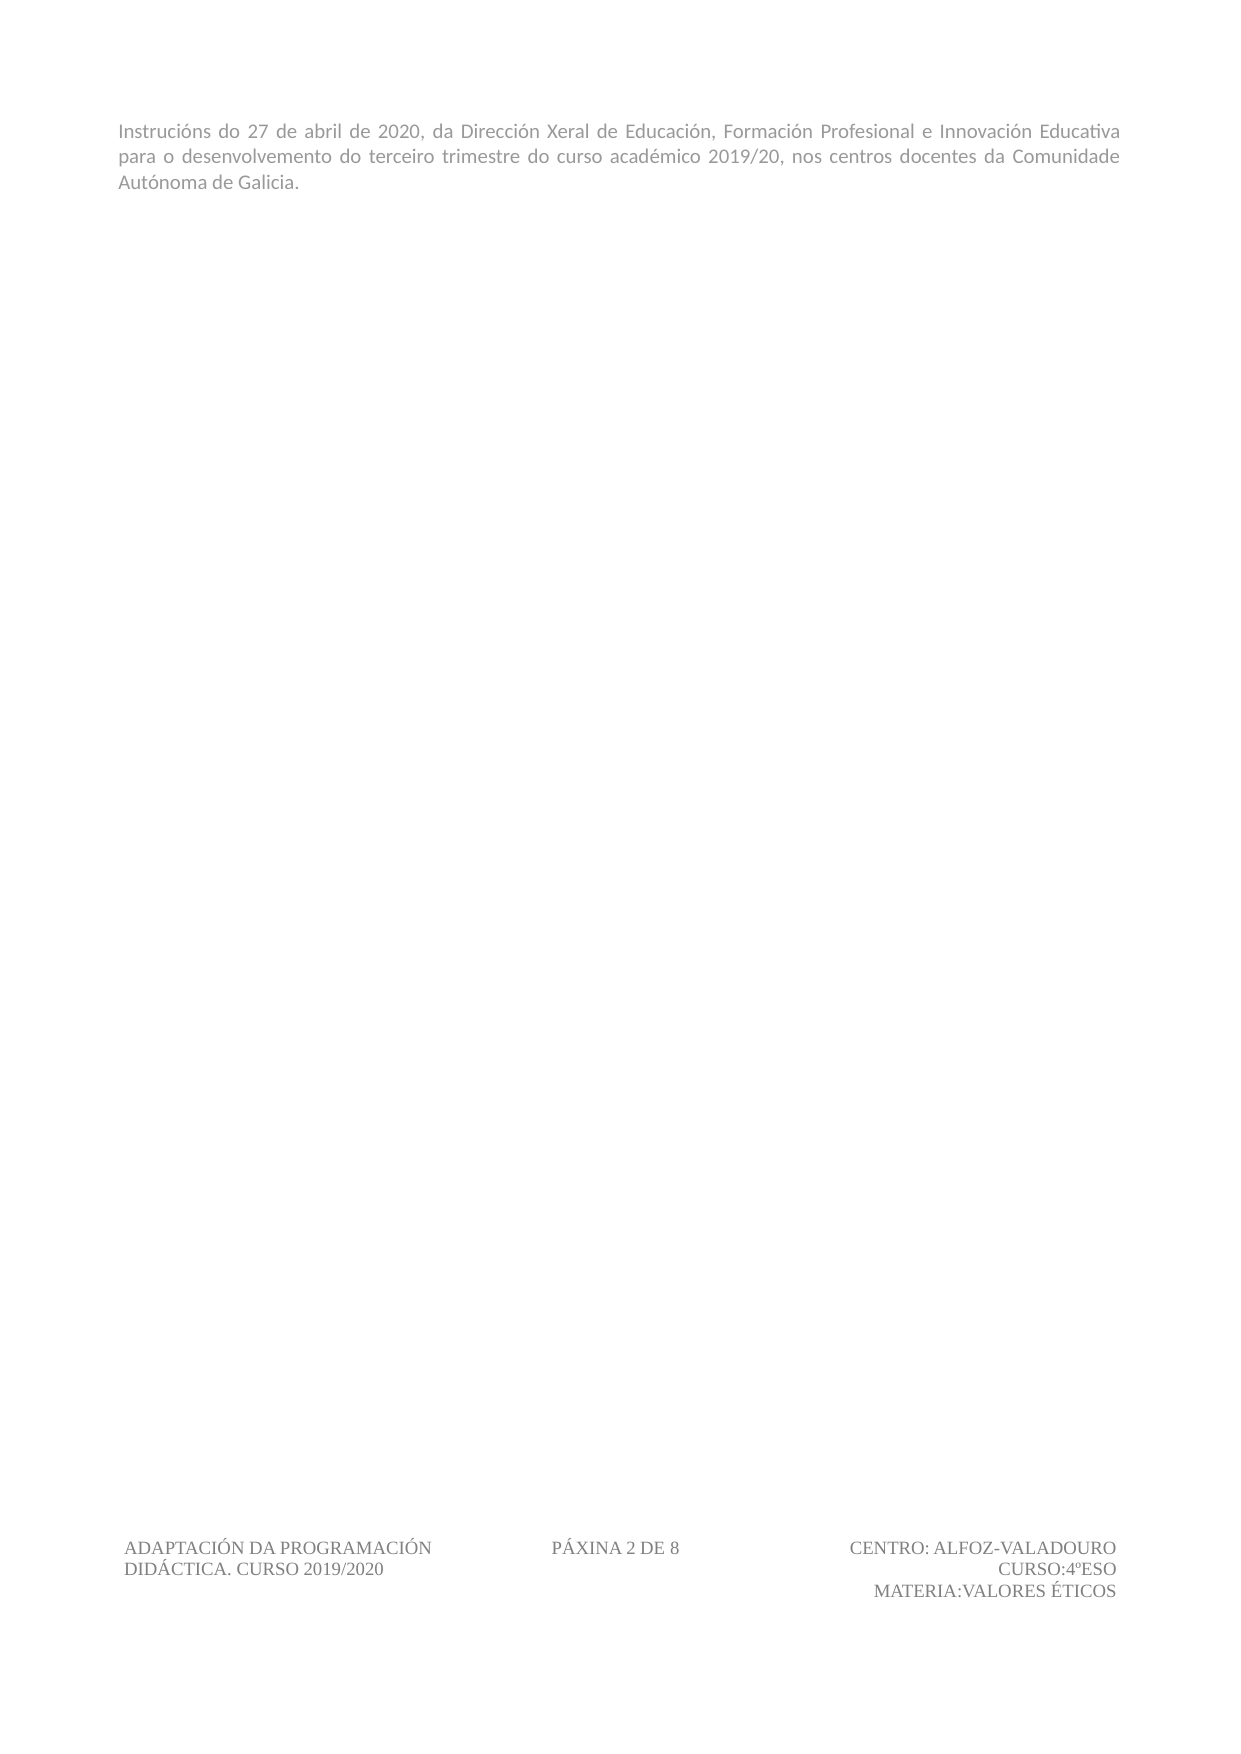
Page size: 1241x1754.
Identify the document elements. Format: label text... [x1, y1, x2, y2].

text Instrucións do 27 de abril de 2020, da Dirección Xeral de Educación, Formación Profesional e Innovación Educativa para o desenvolvemento do terceiro trimestre do curso académico 2019/20, nos centros docentes da Comunidade Autónoma de Galicia. [118, 118, 1122, 194]
